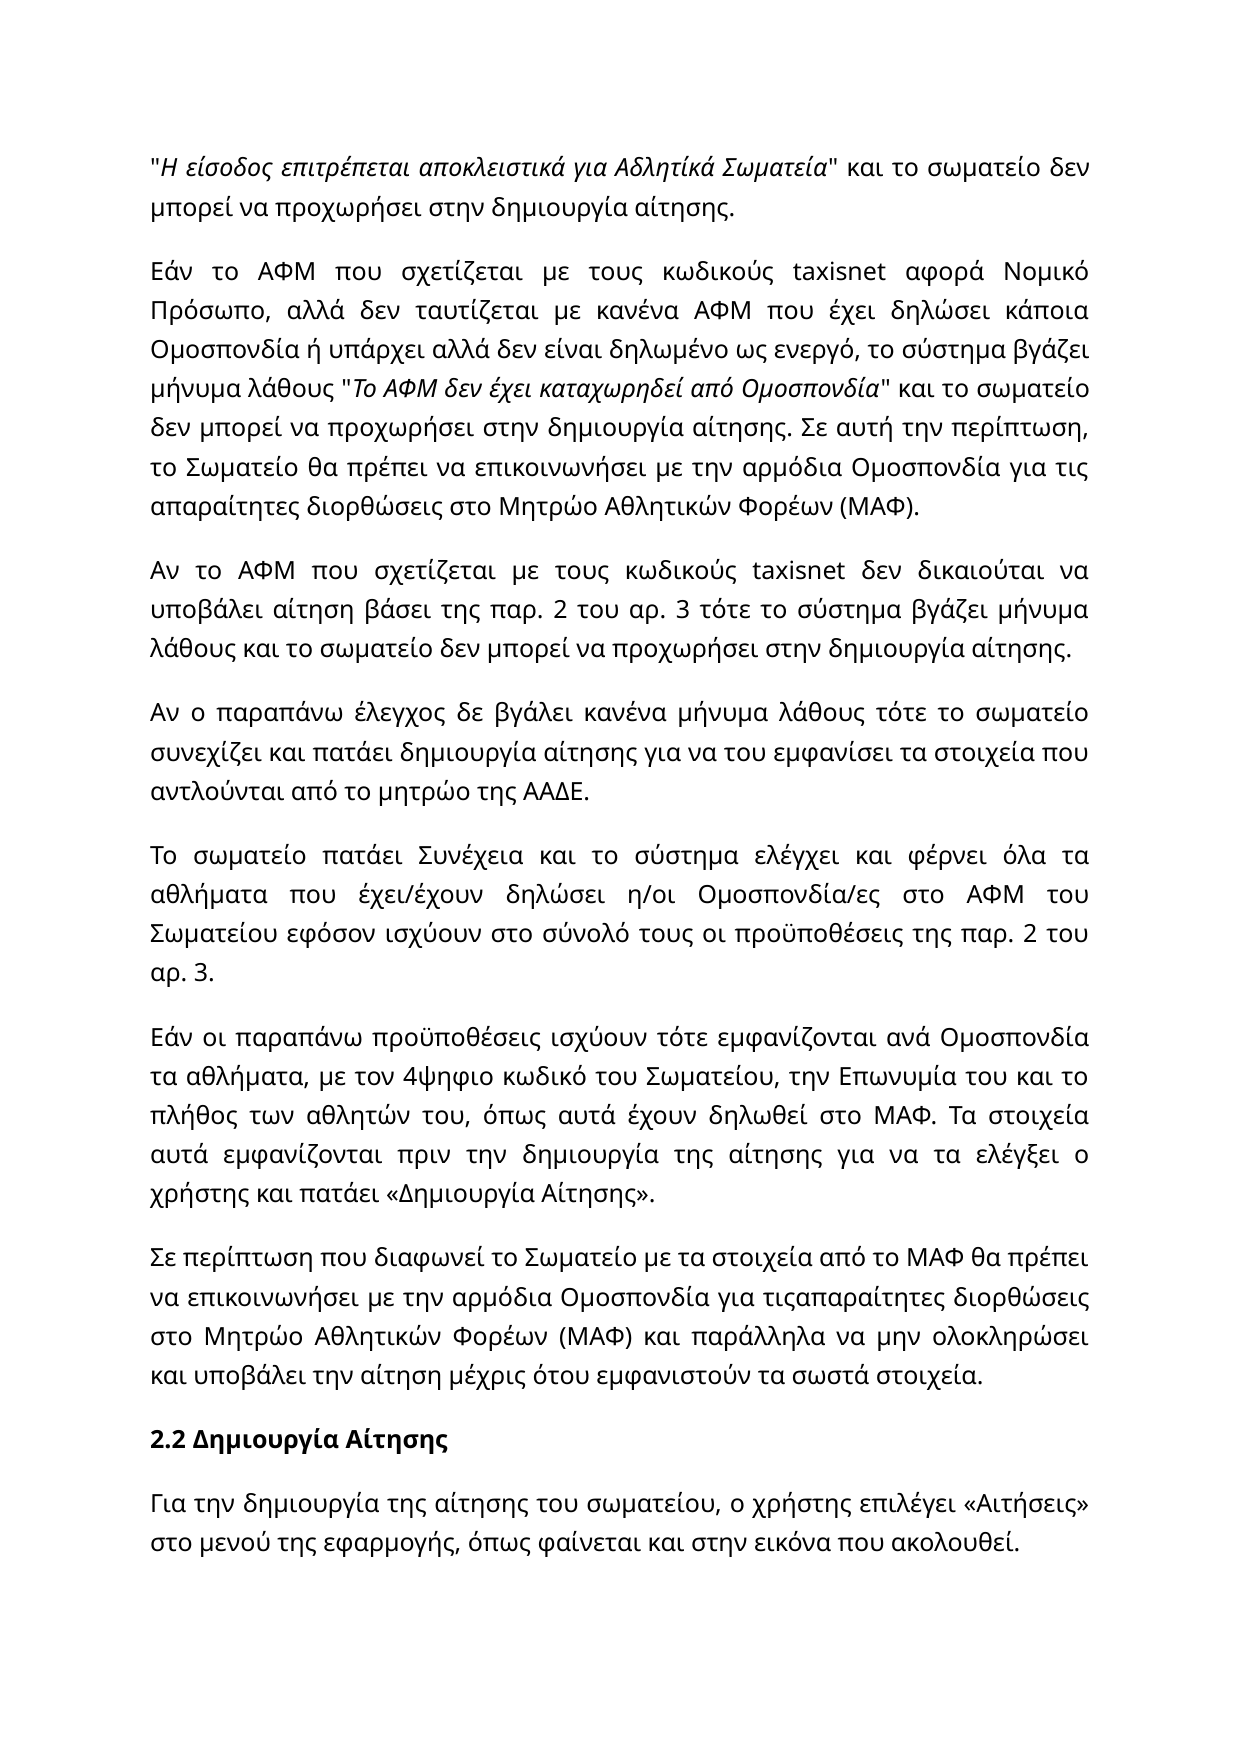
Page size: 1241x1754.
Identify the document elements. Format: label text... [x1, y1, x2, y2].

text Το σωματείο πατάει Συνέχεια και το σύστημα ελέγχει και φέρνει όλα τα αθλήματα που έχει/έχουν δηλώσει η/οι Ομοσπονδία/ες στο ΑΦΜ του Σωματείου εφόσον ισχύουν στο σύνολό τους οι προϋποθέσεις της παρ. 2 του αρ. 3. [150, 837, 1090, 989]
text Για την δημιουργία της αίτησης του σωματείου, ο χρήστης επιλέγει «Αιτήσεις» στο μενού της εφαρμογής, όπως φαίνεται και στην εικόνα που ακολουθεί. [150, 1486, 1090, 1559]
text Αν ο παραπάνω έλεγχος δε βγάλει κανένα μήνυμα λάθους τότε το σωματείο συνεχίζει και πατάει δημιουργία αίτησης για να του εμφανίσει τα στοιχεία που αντλούνται από το μητρώο της ΑΑΔΕ. [150, 695, 1090, 807]
text Εάν το ΑΦΜ που σχετίζεται με τους κωδικούς taxisnet αφορά Νομικό Πρόσωπο, αλλά δεν ταυτίζεται με κανένα ΑΦΜ που έχει δηλώσει κάποια Ομοσπονδία ή υπάρχει αλλά δεν είναι δηλωμένο ως ενεργό, το σύστημα βγάζει μήνυμα λάθους "Το ΑΦΜ δεν έχει καταχωρηδεί από Ομοσπονδία" και το σωματείο δεν μπορεί να προχωρήσει στην δημιουργία αίτησης. Σε αυτή την περίπτωση, το Σωματείο θα πρέπει να επικοινωνήσει με την αρμόδια Ομοσπονδία για τις απαραίτητες διορθώσεις στο Μητρώο Αθλητικών Φορέων (ΜΑΦ). [150, 253, 1090, 522]
text Εάν οι παραπάνω προϋποθέσεις ισχύουν τότε εμφανίζονται ανά Ομοσπονδία τα αθλήματα, με τον 4ψηφιο κωδικό του Σωματείου, την Επωνυμία του και το πλήθος των αθλητών του, όπως αυτά έχουν δηλωθεί στο ΜΑΦ. Τα στοιχεία αυτά εμφανίζονται πριν την δημιουργία της αίτησης για να τα ελέγξει ο χρήστης και πατάει «Δημιουργία Αίτησης». [150, 1019, 1090, 1210]
text Σε περίπτωση που διαφωνεί το Σωματείο με τα στοιχεία από το ΜΑΦ θα πρέπει να επικοινωνήσει με την αρμόδια Ομοσπονδία για τιςαπαραίτητες διορθώσεις στο Μητρώο Αθλητικών Φορέων (ΜΑΦ) και παράλληλα να μην ολοκληρώσει και υποβάλει την αίτηση μέχρις ότου εμφανιστούν τα σωστά στοιχεία. [150, 1240, 1090, 1392]
text "Η είσοδος επιτρέπεται αποκλειστικά για Αδλητίκά Σωματεία" και το σωματείο δεν μπορεί να προχωρήσει στην δημιουργία αίτησης. [150, 150, 1090, 223]
text 2.2 Δημιουργία Αίτησης [150, 1422, 1090, 1456]
text Αν το ΑΦΜ που σχετίζεται με τους κωδικούς taxisnet δεν δικαιούται να υποβάλει αίτηση βάσει της παρ. 2 του αρ. 3 τότε το σύστημα βγάζει μήνυμα λάθους και το σωματείο δεν μπορεί να προχωρήσει στην δημιουργία αίτησης. [150, 552, 1090, 665]
